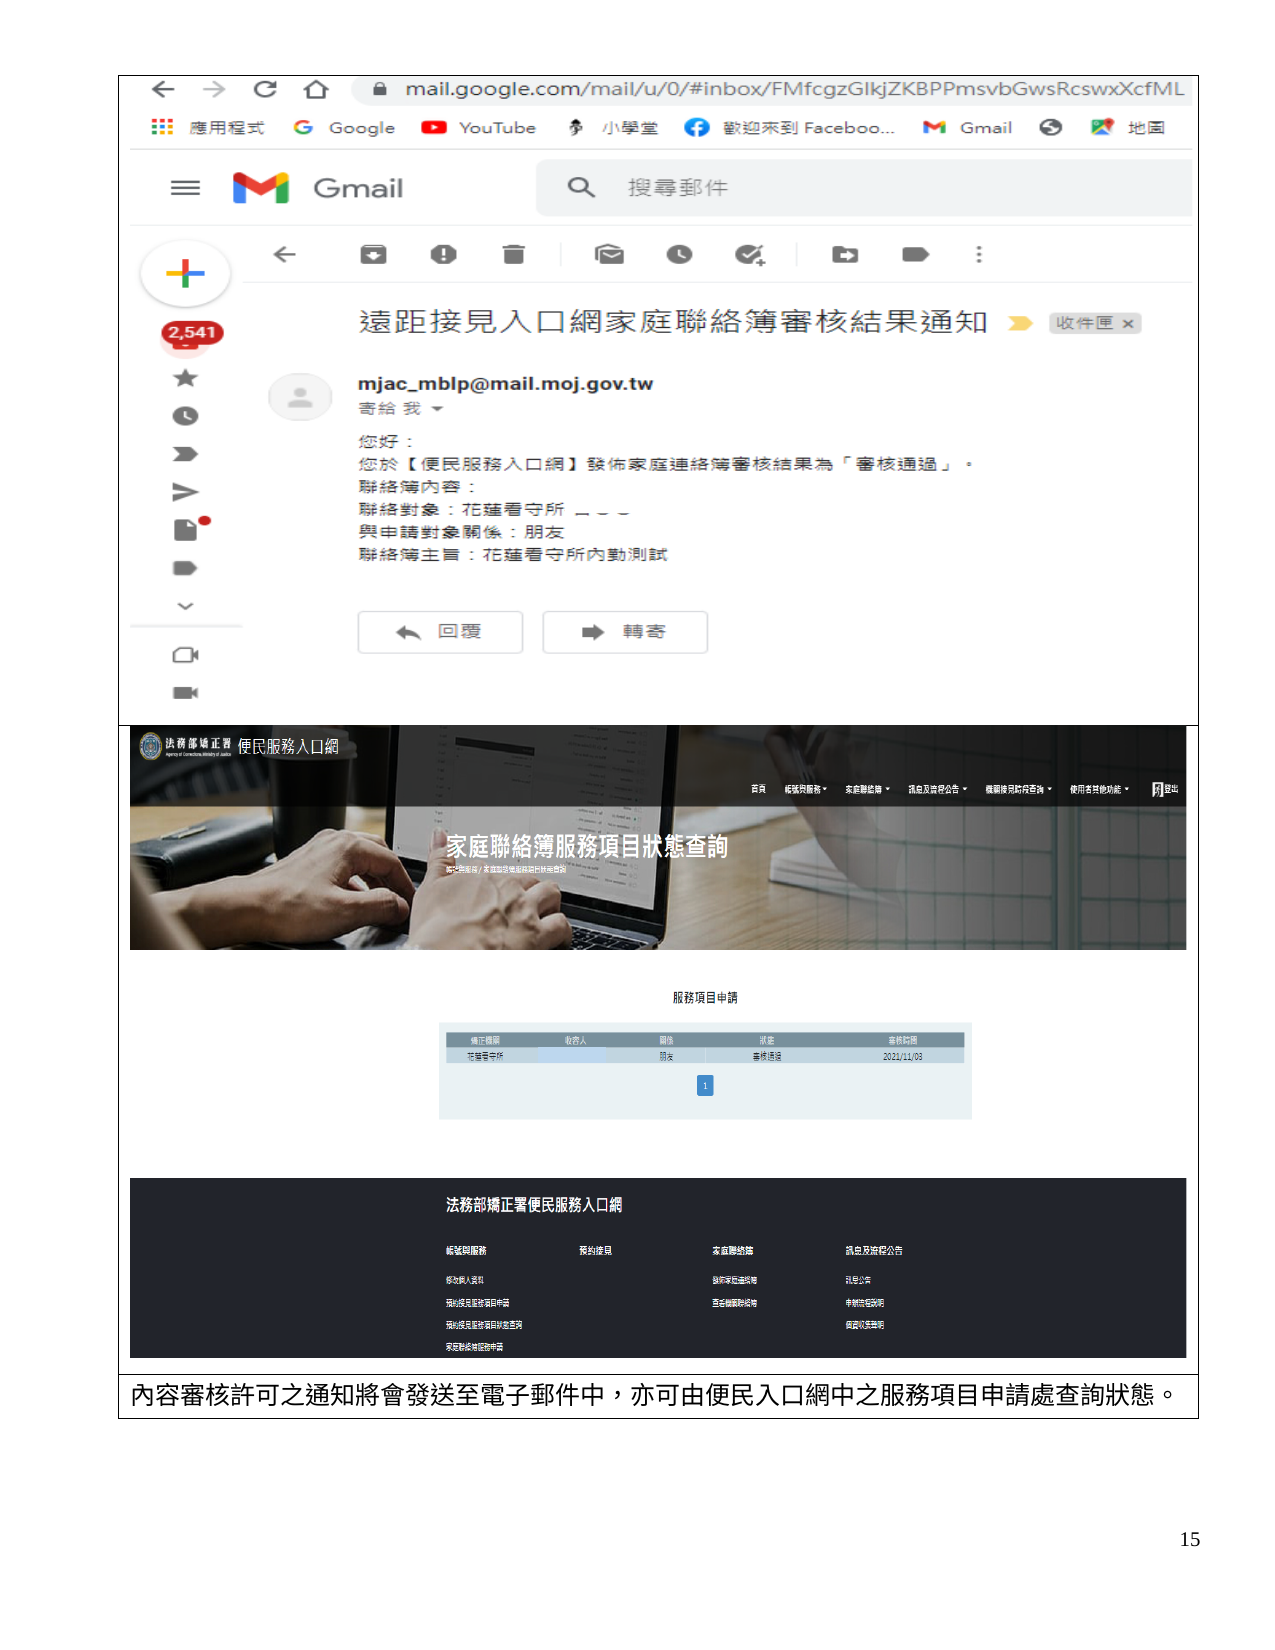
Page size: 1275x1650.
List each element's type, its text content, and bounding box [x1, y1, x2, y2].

table_header [119, 76, 1198, 724]
table_cell [119, 726, 1198, 1374]
table_cell 內容審核許可之通知將會發送至電子郵件中，亦可由便民入口網中之服務項目申請處查詢狀態。 [119, 1375, 1198, 1418]
